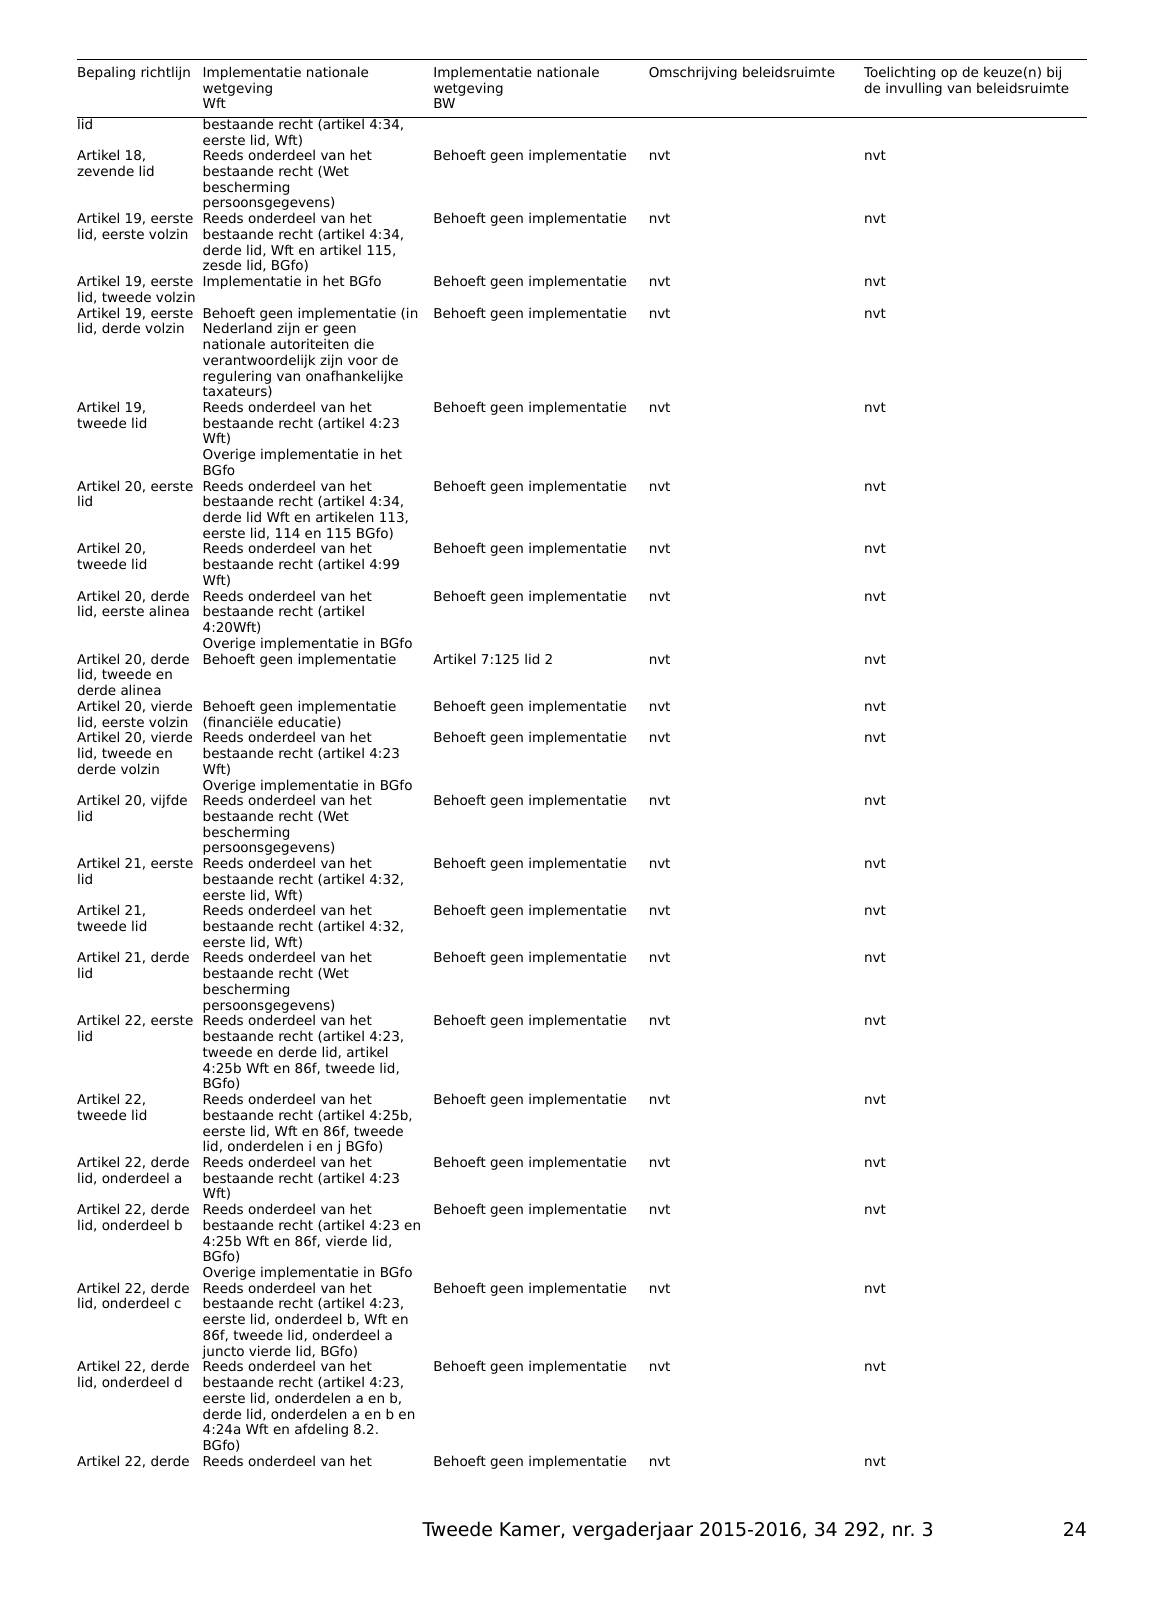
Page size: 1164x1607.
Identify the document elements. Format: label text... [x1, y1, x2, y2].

table_cell Behoeft geen implementatie [427, 479, 643, 541]
table_cell nvt [858, 1454, 1087, 1469]
table_cell nvt [643, 1454, 858, 1469]
table_cell Behoeft geen implementatie [427, 589, 643, 651]
table_cell nvt [858, 793, 1087, 856]
table_cell Implementatie in het BGfo [196, 274, 427, 305]
table_cell Behoeft geen implementatie [427, 305, 643, 400]
table_cell Reeds onderdeel van het bestaande recht (artikel 4:23 en 4:25b Wft en 86f, vierde lid, BGfo) Overige implementatie in BGfo [196, 1202, 427, 1281]
table_cell Artikel 20, vierde lid, tweede en derde volzin [77, 730, 196, 793]
table_cell nvt [643, 274, 858, 305]
table_cell nvt [858, 400, 1087, 478]
table_cell Reeds onderdeel van het bestaande recht (artikel 4:34, derde lid Wft en artikelen 113, eerste lid, 114 en 115 BGfo) [196, 479, 427, 541]
table_cell nvt [858, 1202, 1087, 1281]
table_cell [858, 118, 1087, 148]
table_header Implementatie nationale wetgeving BW [427, 60, 643, 117]
table_cell Reeds onderdeel van het bestaande recht (artikel 4:25b, eerste lid, Wft en 86f, tweede lid, onderdelen i en j BGfo) [196, 1092, 427, 1155]
table_cell Artikel 22, derde [77, 1454, 196, 1469]
table_cell nvt [643, 479, 858, 541]
table_cell nvt [643, 541, 858, 588]
table_cell nvt [858, 699, 1087, 730]
table_cell nvt [858, 274, 1087, 305]
table_cell Reeds onderdeel van het bestaande recht (artikel 4:32, eerste lid, Wft) [196, 856, 427, 903]
table_cell Artikel 19, eerste lid, derde volzin [77, 305, 196, 400]
table_cell Behoeft geen implementatie [427, 1454, 643, 1469]
table_cell Reeds onderdeel van het [196, 1454, 427, 1469]
table_cell nvt [643, 651, 858, 699]
table_cell Artikel 21, derde lid [77, 950, 196, 1013]
table_cell nvt [643, 1013, 858, 1092]
table_cell nvt [643, 148, 858, 211]
table_cell Behoeft geen implementatie [427, 1155, 643, 1202]
table_header Toelichting op de keuze(n) bij de invulling van beleidsruimte [858, 60, 1087, 117]
table_cell nvt [858, 1013, 1087, 1092]
table_cell nvt [643, 856, 858, 903]
table_cell nvt [858, 651, 1087, 699]
table_cell nvt [643, 1359, 858, 1454]
table_cell Behoeft geen implementatie [427, 1202, 643, 1281]
table_cell Behoeft geen implementatie [427, 541, 643, 588]
table_cell nvt [858, 950, 1087, 1013]
table_cell nvt [643, 950, 858, 1013]
table_cell Artikel 21, eerste lid [77, 856, 196, 903]
table_cell Reeds onderdeel van het bestaande recht (artikel 4:23, eerste lid, onderdelen a en b, derde lid, onderdelen a en b en 4:24a Wft en afdeling 8.2. BGfo) [196, 1359, 427, 1454]
table_cell Behoeft geen implementatie [427, 699, 643, 730]
table_cell Artikel 7:125 lid 2 [427, 651, 643, 699]
table_cell nvt [858, 1092, 1087, 1155]
table_cell nvt [643, 903, 858, 950]
table_cell Reeds onderdeel van het bestaande recht (artikel 4:23 Wft) Overige implementatie in het BGfo [196, 400, 427, 478]
table_cell nvt [858, 730, 1087, 793]
table_cell nvt [643, 305, 858, 400]
table_cell Artikel 20, tweede lid [77, 541, 196, 588]
table_cell [643, 118, 858, 148]
table_cell Artikel 20, derde lid, tweede en derde alinea [77, 651, 196, 699]
table_cell Behoeft geen implementatie (in Nederland zijn er geen nationale autoriteiten die verantwoordelijk zijn voor de regulering van onafhankelijke taxateurs) [196, 305, 427, 400]
table_cell nvt [858, 541, 1087, 588]
table_cell Behoeft geen implementatie [427, 1013, 643, 1092]
table_cell Artikel 18, zevende lid [77, 148, 196, 211]
table_cell nvt [643, 589, 858, 651]
table_cell Reeds onderdeel van het bestaande recht (Wet bescherming persoonsgegevens) [196, 950, 427, 1013]
table_cell Behoeft geen implementatie [427, 856, 643, 903]
table_cell Artikel 20, vijfde lid [77, 793, 196, 856]
table_cell Reeds onderdeel van het bestaande recht (artikel 4:23 Wft) Overige implementatie in BGfo [196, 730, 427, 793]
table_cell bestaande recht (artikel 4:34, eerste lid, Wft) [196, 118, 427, 148]
table_cell nvt [858, 856, 1087, 903]
table_cell nvt [858, 479, 1087, 541]
table_header Omschrijving beleidsruimte [643, 60, 858, 117]
table_cell Reeds onderdeel van het bestaande recht (artikel 4:20Wft) Overige implementatie in BGfo [196, 589, 427, 651]
table_cell Reeds onderdeel van het bestaande recht (artikel 4:34, derde lid, Wft en artikel 115, zesde lid, BGfo) [196, 211, 427, 274]
table_cell Artikel 22, derde lid, onderdeel a [77, 1155, 196, 1202]
table_cell Artikel 22, derde lid, onderdeel d [77, 1359, 196, 1454]
table_cell Artikel 19, eerste lid, tweede volzin [77, 274, 196, 305]
table_cell Behoeft geen implementatie (financiële educatie) [196, 699, 427, 730]
table_cell Artikel 20, eerste lid [77, 479, 196, 541]
table_header Implementatie nationale wetgeving Wft [196, 60, 427, 117]
table_cell nvt [643, 793, 858, 856]
table_cell Behoeft geen implementatie [196, 651, 427, 699]
table_cell Reeds onderdeel van het bestaande recht (artikel 4:99 Wft) [196, 541, 427, 588]
table_cell nvt [858, 1281, 1087, 1359]
table_cell [427, 118, 643, 148]
table_cell Behoeft geen implementatie [427, 950, 643, 1013]
table_cell Artikel 21, tweede lid [77, 903, 196, 950]
table_cell nvt [858, 903, 1087, 950]
table_cell nvt [643, 1092, 858, 1155]
table_cell Behoeft geen implementatie [427, 274, 643, 305]
table_cell Behoeft geen implementatie [427, 903, 643, 950]
table_cell Artikel 22, derde lid, onderdeel c [77, 1281, 196, 1359]
table_cell lid [77, 118, 196, 148]
table_cell nvt [643, 730, 858, 793]
table_cell Behoeft geen implementatie [427, 1281, 643, 1359]
table_cell Artikel 22, tweede lid [77, 1092, 196, 1155]
table_cell nvt [643, 699, 858, 730]
table_cell Artikel 20, derde lid, eerste alinea [77, 589, 196, 651]
table_cell nvt [643, 1202, 858, 1281]
table_cell nvt [643, 211, 858, 274]
table_cell Reeds onderdeel van het bestaande recht (artikel 4:23, tweede en derde lid, artikel 4:25b Wft en 86f, tweede lid, BGfo) [196, 1013, 427, 1092]
table_cell nvt [858, 211, 1087, 274]
table_cell nvt [643, 400, 858, 478]
table_cell nvt [643, 1281, 858, 1359]
table_cell Artikel 19, eerste lid, eerste volzin [77, 211, 196, 274]
table_cell Behoeft geen implementatie [427, 793, 643, 856]
table_cell Reeds onderdeel van het bestaande recht (artikel 4:23, eerste lid, onderdeel b, Wft en 86f, tweede lid, onderdeel a juncto vierde lid, BGfo) [196, 1281, 427, 1359]
table_cell Artikel 19, tweede lid [77, 400, 196, 478]
table_cell nvt [858, 1155, 1087, 1202]
table_cell Behoeft geen implementatie [427, 1359, 643, 1454]
table_cell Artikel 22, eerste lid [77, 1013, 196, 1092]
table_cell Reeds onderdeel van het bestaande recht (artikel 4:23 Wft) [196, 1155, 427, 1202]
table_cell nvt [858, 148, 1087, 211]
table_cell nvt [858, 1359, 1087, 1454]
table_cell Reeds onderdeel van het bestaande recht (Wet bescherming persoonsgegevens) [196, 148, 427, 211]
table_cell nvt [858, 589, 1087, 651]
table_cell Behoeft geen implementatie [427, 211, 643, 274]
table_cell Reeds onderdeel van het bestaande recht (Wet bescherming persoonsgegevens) [196, 793, 427, 856]
table_cell Behoeft geen implementatie [427, 730, 643, 793]
table_cell Behoeft geen implementatie [427, 1092, 643, 1155]
table_cell Artikel 20, vierde lid, eerste volzin [77, 699, 196, 730]
table_cell Behoeft geen implementatie [427, 148, 643, 211]
table_header Bepaling richtlijn [77, 60, 196, 117]
table_cell Reeds onderdeel van het bestaande recht (artikel 4:32, eerste lid, Wft) [196, 903, 427, 950]
table_cell nvt [643, 1155, 858, 1202]
table_cell Behoeft geen implementatie [427, 400, 643, 478]
table_cell Artikel 22, derde lid, onderdeel b [77, 1202, 196, 1281]
table_cell nvt [858, 305, 1087, 400]
